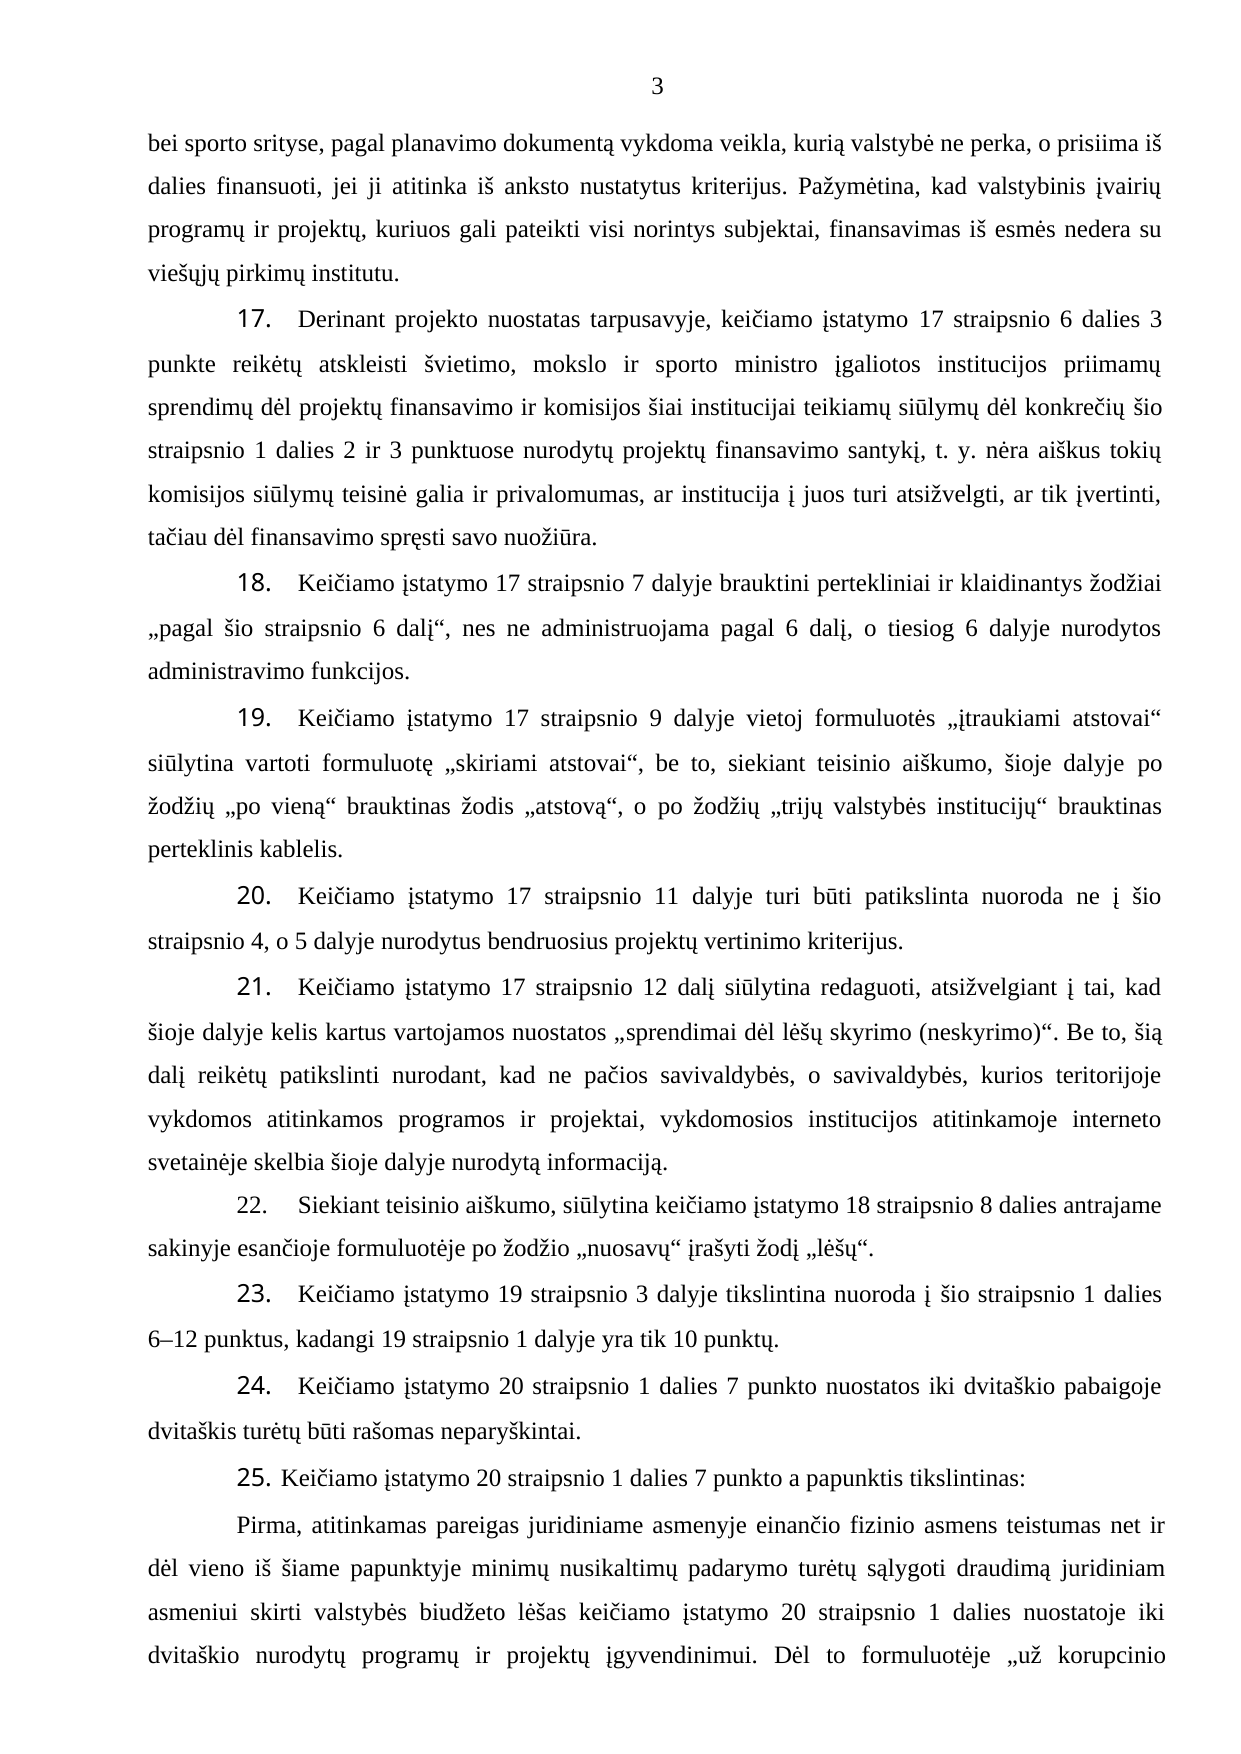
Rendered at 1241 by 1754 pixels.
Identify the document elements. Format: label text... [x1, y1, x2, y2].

list Siekiant teisinio aiškumo, siūlytina keičiamo įstatymo 18 straipsnio 8 dalies antrajame sakinyje esančioje formuluotėje po žodžio „nuosavų“ įrašyti žodį „lėšų“. [148, 1190, 1162, 1262]
list Keičiamo įstatymo 20 straipsnio 1 dalies 7 punkto nuostatos iki dvitaškio pabaigoje dvitaškis turėtų būti rašomas neparyškintai. [148, 1368, 1162, 1445]
list Keičiamo įstatymo 17 straipsnio 9 dalyje vietoj formuluotės „įtraukiami atstovai“ siūlytina vartoti formuluotę „skiriami atstovai“, be to, siekiant teisinio aiškumo, šioje dalyje po žodžių „po vieną“ brauktinas žodis „atstovą“, o po žodžių „trijų valstybės institucijų“ brauktinas perteklinis kablelis. [148, 699, 1162, 863]
list Keičiamo įstatymo 17 straipsnio 7 dalyje brauktini pertekliniai ir klaidinantys žodžiai „pagal šio straipsnio 6 dalį“, nes ne administruojama pagal 6 dalį, o tiesiog 6 dalyje nurodytos administravimo funkcijos. [148, 565, 1162, 685]
list Keičiamo įstatymo 17 straipsnio 12 dalį siūlytina redaguoti, atsižvelgiant į tai, kad šioje dalyje kelis kartus vartojamos nuostatos „sprendimai dėl lėšų skyrimo (neskyrimo)“. Be to, šią dalį reikėtų patikslinti nurodant, kad ne pačios savivaldybės, o savivaldybės, kurios teritorijoje vykdomos atitinkamos programos ir projektai, vykdomosios institucijos atitinkamoje interneto svetainėje skelbia šioje dalyje nurodytą informaciją. [148, 969, 1162, 1176]
list Keičiamo įstatymo 17 straipsnio 11 dalyje turi būti patikslinta nuoroda ne į šio straipsnio 4, o 5 dalyje nurodytus bendruosius projektų vertinimo kriterijus. [148, 877, 1162, 954]
list Keičiamo įstatymo 19 straipsnio 3 dalyje tikslintina nuoroda į šio straipsnio 1 dalies 6–12 punktus, kadangi 19 straipsnio 1 dalyje yra tik 10 punktų. [148, 1276, 1162, 1353]
text Pirma, atitinkamas pareigas juridiniame asmenyje einančio fizinio asmens teistumas net ir dėl vieno iš šiame papunktyje minimų nusikaltimų padarymo turėtų sąlygoti draudimą juridiniam asmeniui skirti valstybės biudžeto lėšas keičiamo įstatymo 20 straipsnio 1 dalies nuostatoje iki dvitaškio nurodytų programų ir projektų įgyvendinimui. Dėl to formuluotėje „už korupcinio [148, 1510, 1167, 1668]
list Derinant projekto nuostatas tarpusavyje, keičiamo įstatymo 17 straipsnio 6 dalies 3 punkte reikėtų atskleisti švietimo, mokslo ir sporto ministro įgaliotos institucijos priimamų sprendimų dėl projektų finansavimo ir komisijos šiai institucijai teikiamų siūlymų dėl konkrečių šio straipsnio 1 dalies 2 ir 3 punktuose nurodytų projektų finansavimo santykį, t. y. nėra aiškus tokių komisijos siūlymų teisinė galia ir privalomumas, ar institucija į juos turi atsižvelgti, ar tik įvertinti, tačiau dėl finansavimo spręsti savo nuožiūra. [148, 301, 1162, 551]
list Keičiamo įstatymo 20 straipsnio 1 dalies 7 punkto a papunktis tikslintinas: [148, 1459, 1167, 1493]
list bei sporto srityse, pagal planavimo dokumentą vykdoma veikla, kurią valstybė ne perka, o prisiima iš dalies finansuoti, jei ji atitinka iš anksto nustatytus kriterijus. Pažymėtina, kad valstybinis įvairių programų ir projektų, kuriuos gali pateikti visi norintys subjektai, finansavimas iš esmės nedera su viešųjų pirkimų institutu. [148, 128, 1162, 286]
